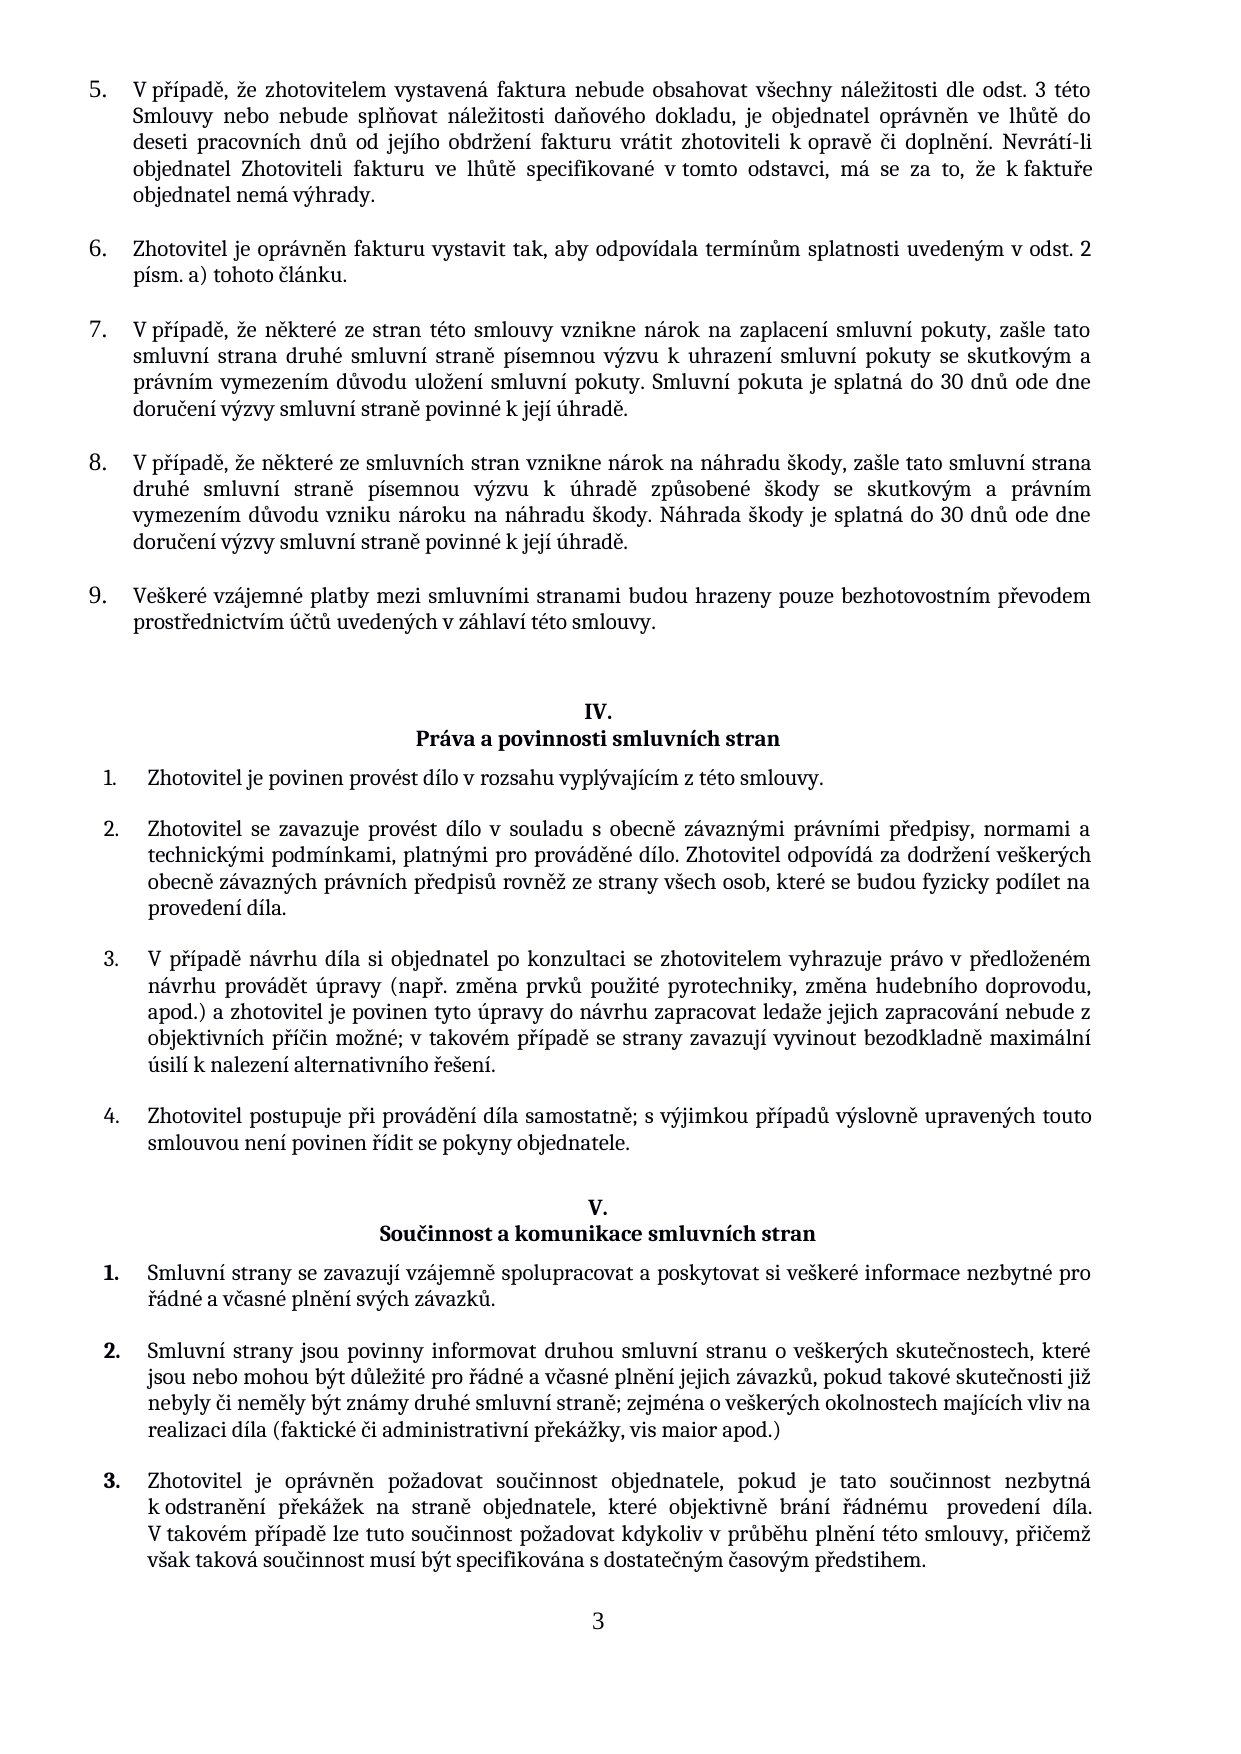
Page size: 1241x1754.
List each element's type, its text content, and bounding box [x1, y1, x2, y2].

list V případě, že některé ze smluvních stran vznikne nárok na náhradu škody, zašle tato smluvní strana druhé smluvní straně písemnou výzvu k úhradě způsobené škody se skutkovým a právním vymezením důvodu vzniku nároku na náhradu škody. Náhrada škody je splatná do 30 dnů ode dne doručení výzvy smluvní straně povinné k její úhradě. [89, 447, 1093, 555]
list V případě, že zhotovitelem vystavená faktura nebude obsahovat všechny náležitosti dle odst. 3 této Smlouvy nebo nebude splňovat náležitosti daňového dokladu, je objednatel oprávněn ve lhůtě do deseti pracovních dnů od jejího obdržení fakturu vrátit zhotoviteli k opravě či doplnění. Nevrátí-li objednatel Zhotoviteli fakturu ve lhůtě specifikované v tomto odstavci, má se za to, že k faktuře objednatel nemá výhrady. [89, 74, 1093, 208]
text Součinnost a komunikace smluvních stran [103, 1221, 1093, 1247]
list Veškeré vzájemné platby mezi smluvními stranami budou hrazeny pouze bezhotovostním převodem prostřednictvím účtů uvedených v záhlaví této smlouvy. [89, 580, 1093, 635]
list Zhotovitel je povinen provést dílo v rozsahu vyplývajícím z této smlouvy. [103, 764, 1093, 791]
text V. [103, 1194, 1093, 1221]
list Zhotovitel je oprávněn fakturu vystavit tak, aby odpovídala termínům splatnosti uvedeným v odst. 2 písm. a) tohoto článku. [89, 233, 1093, 289]
text Práva a povinnosti smluvních stran [103, 726, 1093, 752]
text IV. [103, 699, 1093, 726]
list Smluvní strany jsou povinny informovat druhou smluvní stranu o veškerých skutečnostech, které jsou nebo mohou být důležité pro řádné a včasné plnění jejich závazků, pokud takové skutečnosti již nebyly či neměly být známy druhé smluvní straně; zejména o veškerých okolnostech majících vliv na realizaci díla (faktické či administrativní překážky, vis maior apod.) [103, 1337, 1093, 1443]
list Zhotovitel je oprávněn požadovat součinnost objednatele, pokud je tato součinnost nezbytná k odstranění překážek na straně objednatele, které objektivně brání řádnému provedení díla. V takovém případě lze tuto součinnost požadovat kdykoliv v průběhu plnění této smlouvy, přičemž však taková součinnost musí být specifikována s dostatečným časovým předstihem. [103, 1468, 1093, 1573]
list Zhotovitel postupuje při provádění díla samostatně; s výjimkou případů výslovně upravených touto smlouvou není povinen řídit se pokyny objednatele. [103, 1103, 1093, 1156]
list V případě, že některé ze stran této smlouvy vznikne nárok na zaplacení smluvní pokuty, zašle tato smluvní strana druhé smluvní straně písemnou výzvu k uhrazení smluvní pokuty se skutkovým a právním vymezením důvodu uložení smluvní pokuty. Smluvní pokuta je splatná do 30 dnů ode dne doručení výzvy smluvní straně povinné k její úhradě. [89, 314, 1093, 422]
list V případě návrhu díla si objednatel po konzultaci se zhotovitelem vyhrazuje právo v předloženém návrhu provádět úpravy (např. změna prvků použité pyrotechniky, změna hudebního doprovodu, apod.) a zhotovitel je povinen tyto úpravy do návrhu zapracovat ledaže jejich zapracování nebude z objektivních příčin možné; v takovém případě se strany zavazují vyvinout bezodkladně maximální úsilí k nalezení alternativního řešení. [103, 946, 1093, 1078]
list Zhotovitel se zavazuje provést dílo v souladu s obecně závaznými právními předpisy, normami a technickými podmínkami, platnými pro prováděné dílo. Zhotovitel odpovídá za dodržení veškerých obecně závazných právních předpisů rovněž ze strany všech osob, které se budou fyzicky podílet na provedení díla. [103, 816, 1093, 921]
list Smluvní strany se zavazují vzájemně spolupracovat a poskytovat si veškeré informace nezbytné pro řádné a včasné plnění svých závazků. [103, 1260, 1093, 1312]
